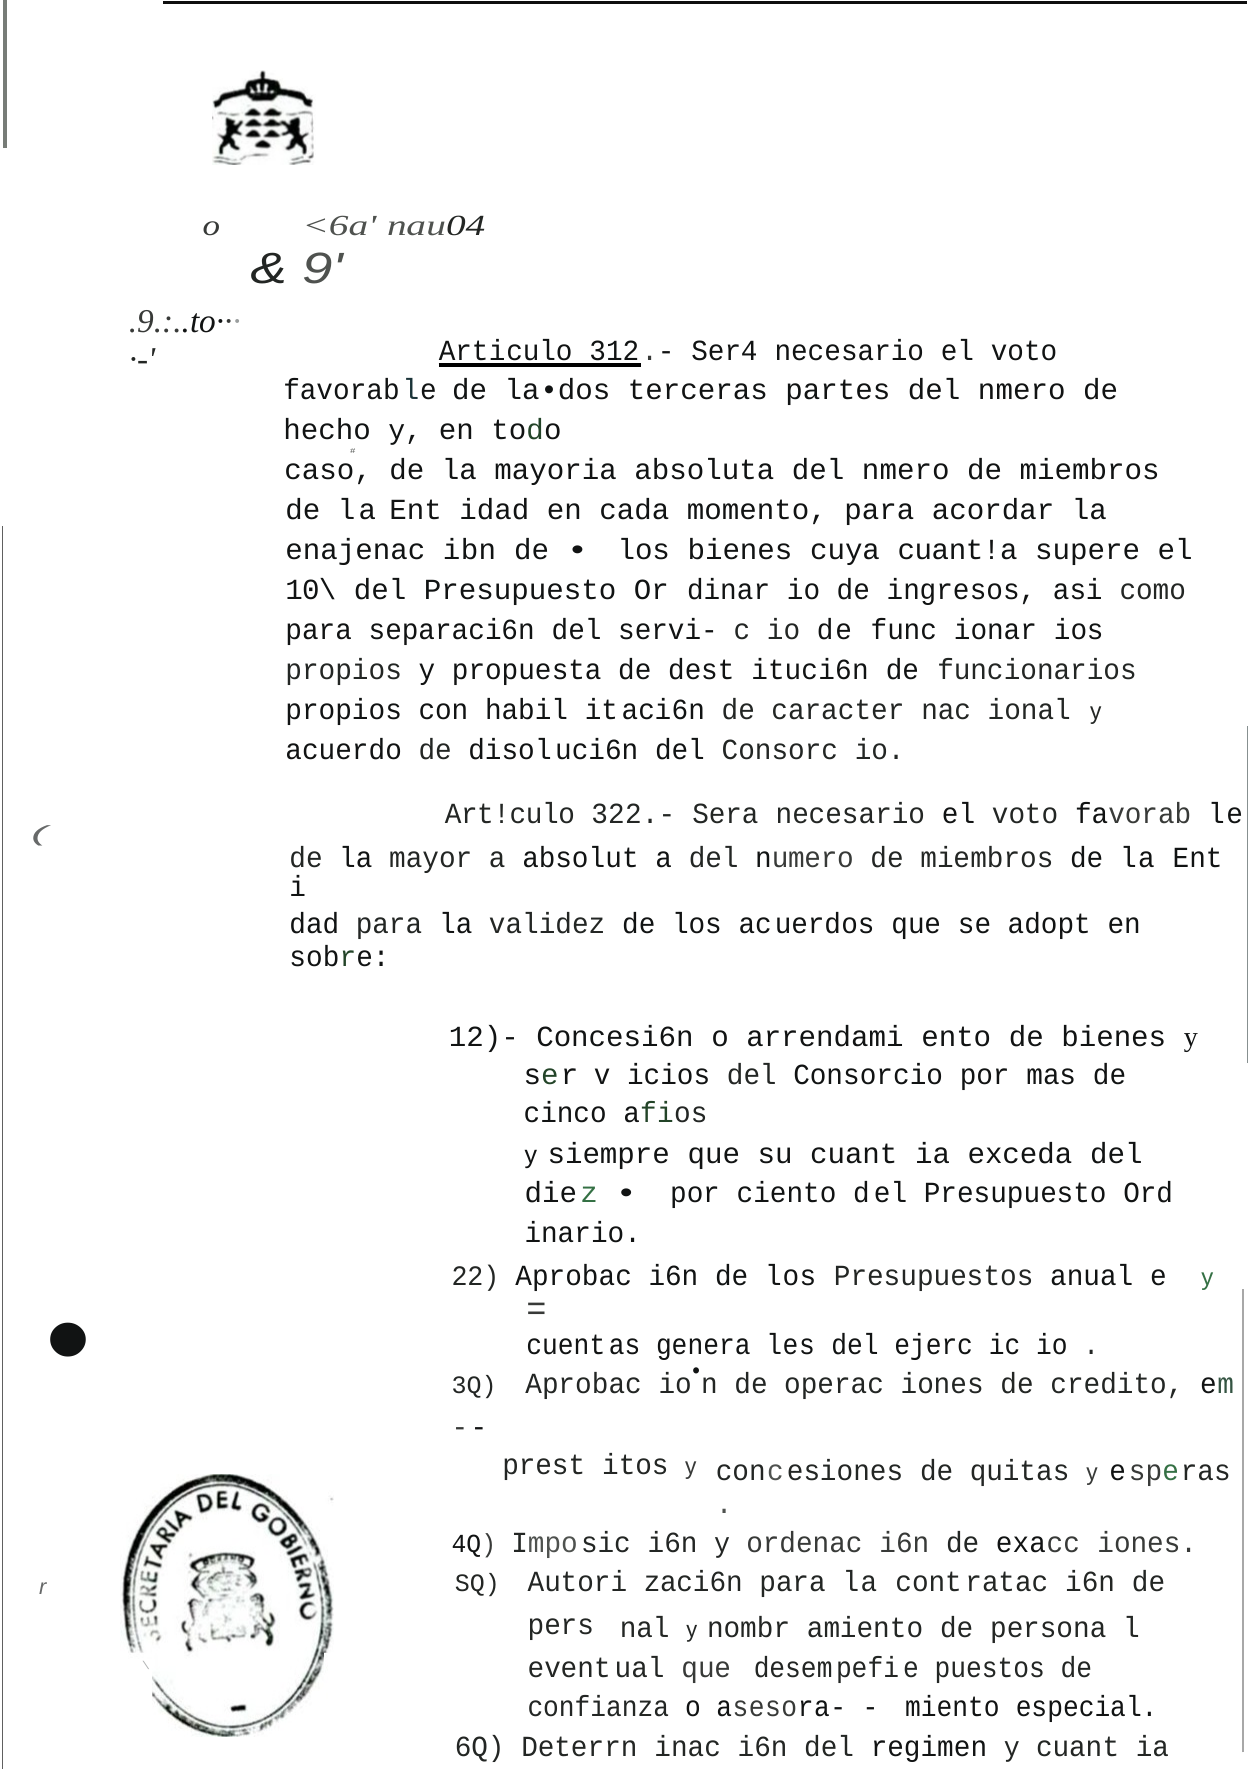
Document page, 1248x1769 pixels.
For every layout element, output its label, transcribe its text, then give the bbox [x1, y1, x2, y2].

text # [350, 448, 1248, 456]
text 12)- Concesi6n o arrendami ento de bienes y ser­ v icios del Consorcio por mas de cinco afios [448, 1020, 1200, 1131]
text prest itos y [3, 1451, 696, 1483]
text 4Q) Imposic i6n y ordenac i6n de exacc iones. [451, 1528, 1242, 1561]
text dad para la validez de los acuerdos que se adopt en sobre: [289, 909, 1247, 975]
text o <6a' nau04 [202, 208, 1248, 241]
text Articulo 312.- Ser4 necesario el voto favorable de la•dos terceras partes del nmero de hecho y, en todo [283, 329, 1179, 448]
text r [39, 1567, 120, 1725]
text .9.:..to····-' [128, 301, 244, 377]
text 6Q) Deterrn inac i6n del regimen y cuant ia [454, 1732, 1205, 1765]
text concesiones de quitas y esperas . [716, 1456, 1242, 1522]
text Art!culo 322.- Sera necesario el voto favorab le [444, 800, 1247, 829]
text caso, de la mayoria absoluta del nmero de miembros de la Ent idad en cada momento, para acordar la enajenac ibn de • los bienes cuya cuant!a supere el 10\ del Presupuesto Or­ dinar io de ingresos, asi como para separaci6n del servi-­ c io de func ionar ios propios y propuesta de dest ituci6n de funcionarios propios con habil itaci6n de caracter nac ional y acuerdo de disoluci6n del Consorc io. [284, 456, 1196, 768]
text cuentas genera les del ejerc ic io . [526, 1330, 1242, 1360]
text y siempre que su cuant ia exceda del diez • por ciento del Presupuesto Ord inario. [524, 1139, 1216, 1251]
text SQ) Autori zaci6n para la contratac i6n de pers nal y nombr amiento de persona l eventual que desempefie puestos de confianza o asesora- -­ miento especial. [334, 1567, 1208, 1725]
text de la mayor a absolut a del numero de miembros de la Ent i­ [289, 845, 1247, 902]
text ( [38, 829, 1247, 845]
text ( [31, 829, 38, 845]
text • [45, 1281, 92, 1406]
text 3Q) Aprobac io•n de operac iones de credito, em -- [451, 1360, 1242, 1445]
text 22) Aprobac i6n de los Presupuestos anual e y = [451, 1258, 1248, 1327]
text & 9' [250, 242, 1248, 292]
